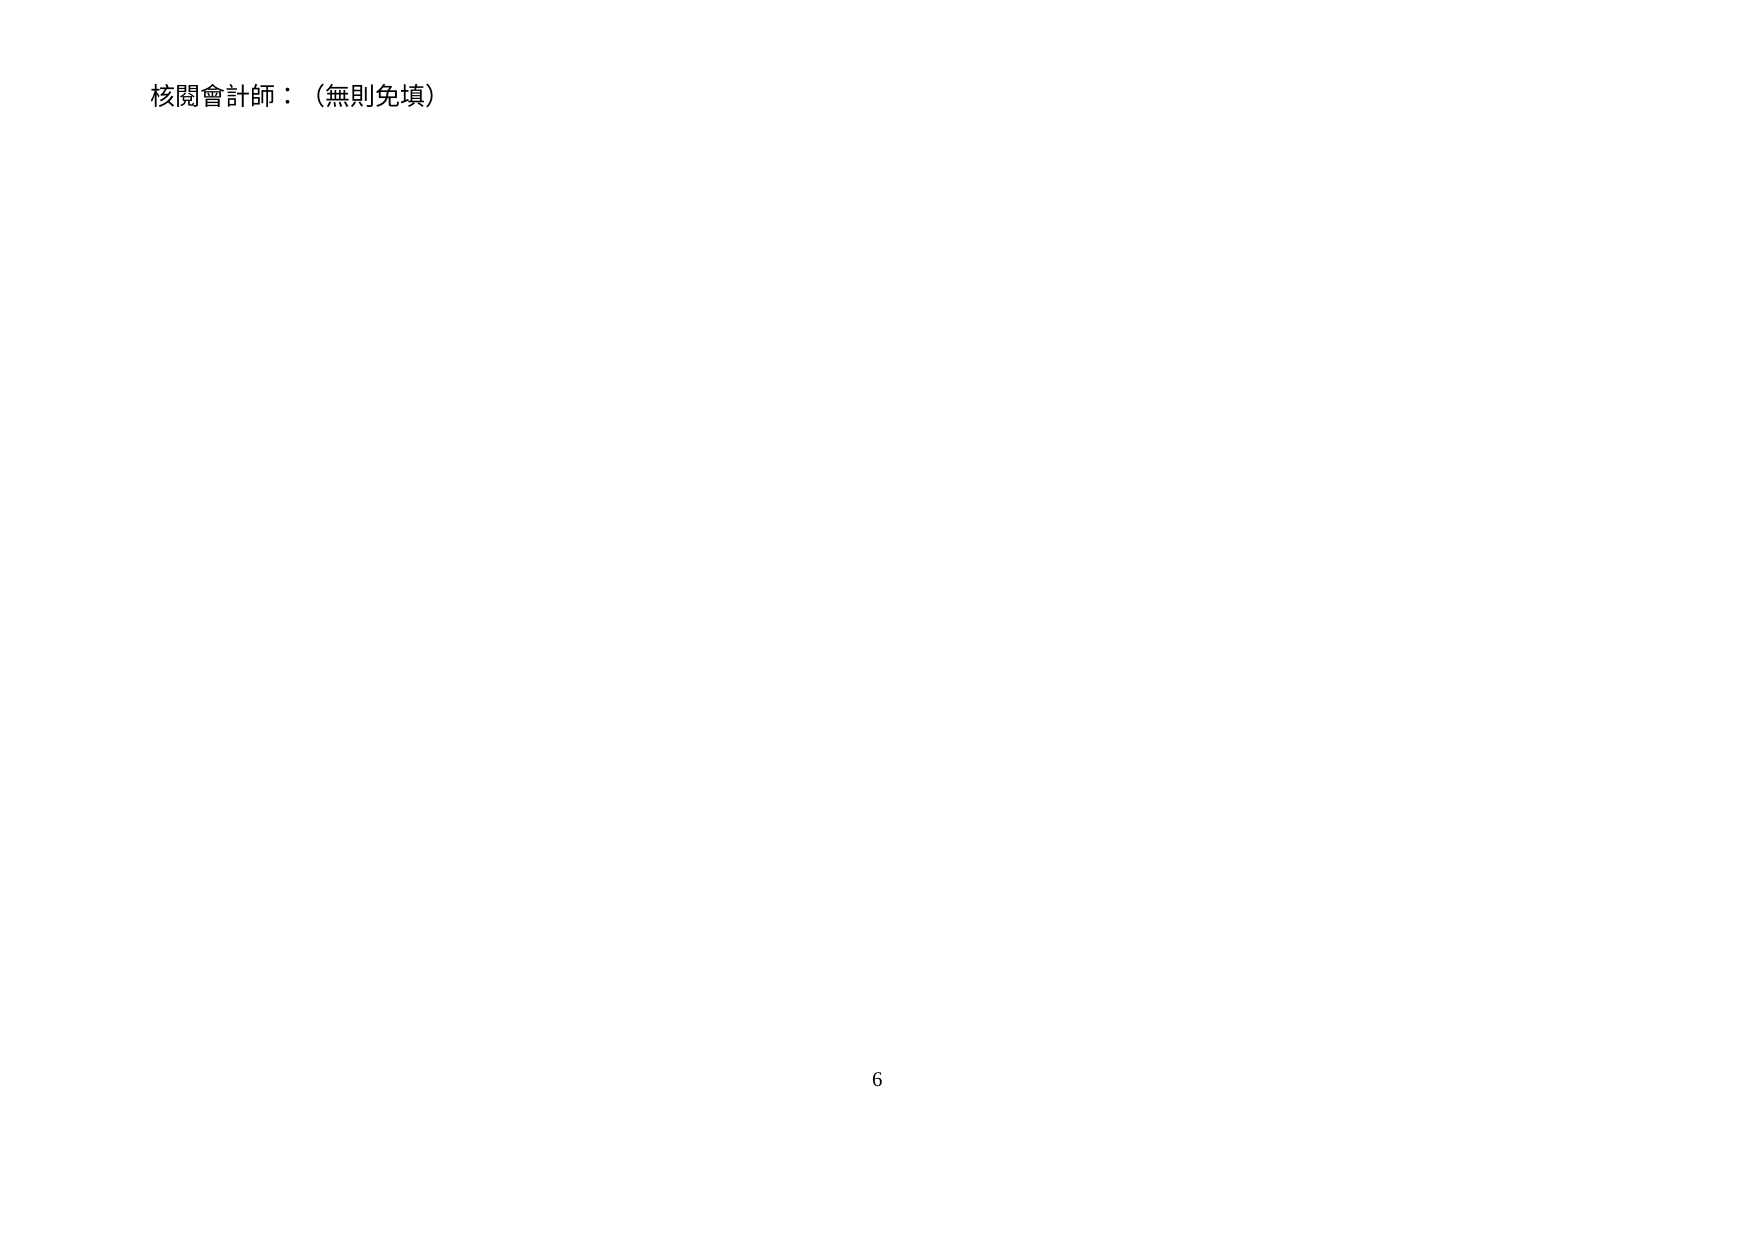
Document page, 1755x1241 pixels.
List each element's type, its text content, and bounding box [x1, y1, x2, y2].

text 核閱會計師：（無則免填） [150, 75, 1604, 112]
